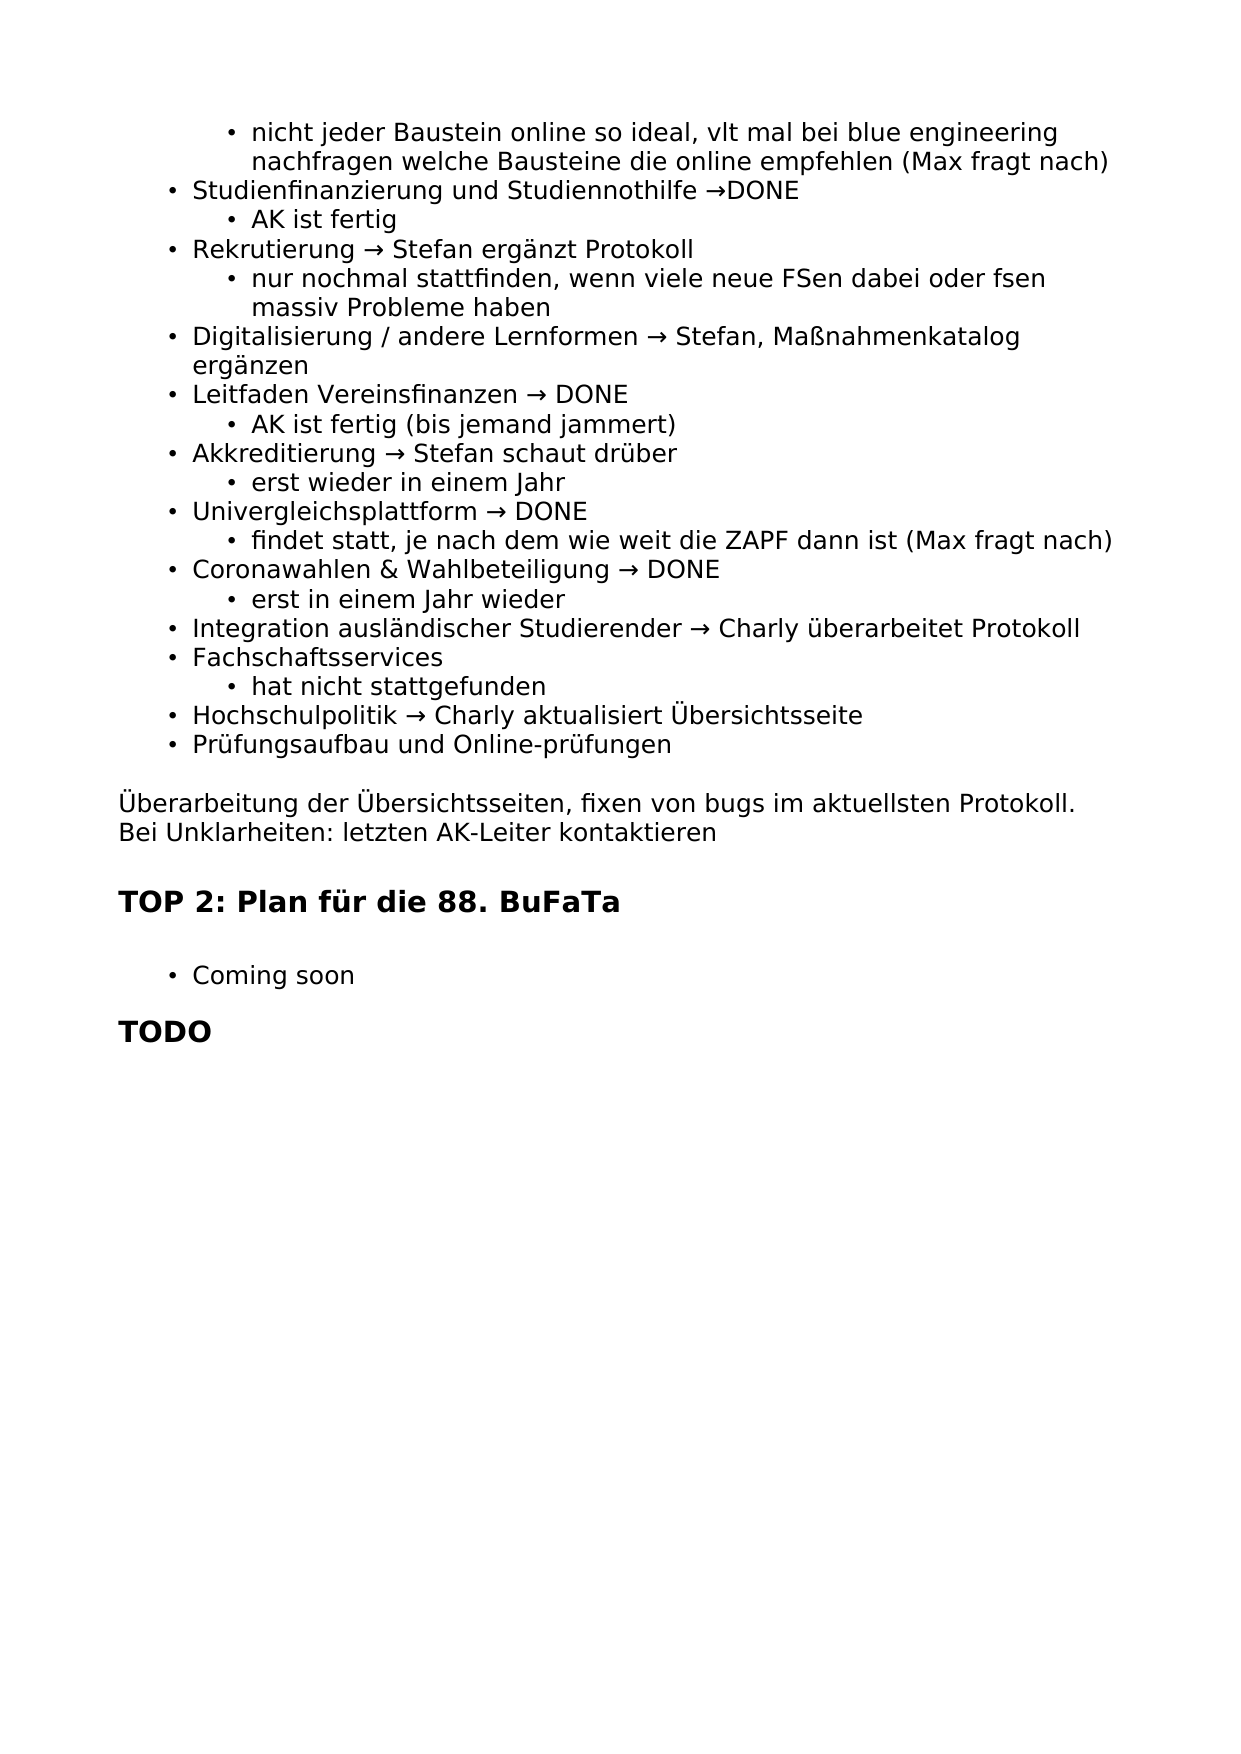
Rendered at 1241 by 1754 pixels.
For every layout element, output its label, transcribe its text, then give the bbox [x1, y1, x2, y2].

text Überarbeitung der Übersichtsseiten, fixen von bugs im aktuellsten Protokoll. Bei Unklarheiten: letzten AK-Leiter kontaktieren [118, 789, 1122, 848]
list nicht jeder Baustein online so ideal, vlt mal bei blue engineering nachfragen welche Bausteine die online empfehlen (Max fragt nach) [236, 118, 1122, 176]
list Akkreditierung → Stefan schaut drüber [177, 439, 1122, 468]
list Prüfungsaufbau und Online-prüfungen [177, 731, 1122, 760]
list Rekrutierung → Stefan ergänzt Protokoll [177, 235, 1122, 264]
list Coronawahlen & Wahlbeteiligung → DONE [177, 556, 1122, 585]
subtitle TODO [118, 1015, 1122, 1049]
list Hochschulpolitik → Charly aktualisiert Übersichtsseite [177, 701, 1122, 731]
list erst wieder in einem Jahr [236, 468, 1122, 497]
list nur nochmal stattfinden, wenn viele neue FSen dabei oder fsen massiv Probleme haben [236, 264, 1122, 322]
list Univergleichsplattform → DONE [177, 497, 1122, 526]
list Coming soon [177, 961, 1122, 990]
list Studienfinanzierung und Studiennothilfe →DONE [177, 176, 1122, 206]
list Integration ausländischer Studierender → Charly überarbeitet Protokoll [177, 614, 1122, 643]
list hat nicht stattgefunden [236, 672, 1122, 701]
list AK ist fertig [236, 206, 1122, 235]
subtitle TOP 2: Plan für die 88. BuFaTa [118, 885, 1122, 919]
list findet statt, je nach dem wie weit die ZAPF dann ist (Max fragt nach) [236, 526, 1122, 556]
list Digitalisierung / andere Lernformen → Stefan, Maßnahmenkatalog ergänzen [177, 322, 1122, 381]
list Leitfaden Vereinsfinanzen → DONE [177, 381, 1122, 410]
list erst in einem Jahr wieder [236, 585, 1122, 614]
list Fachschaftsservices [177, 643, 1122, 672]
list AK ist fertig (bis jemand jammert) [236, 410, 1122, 439]
